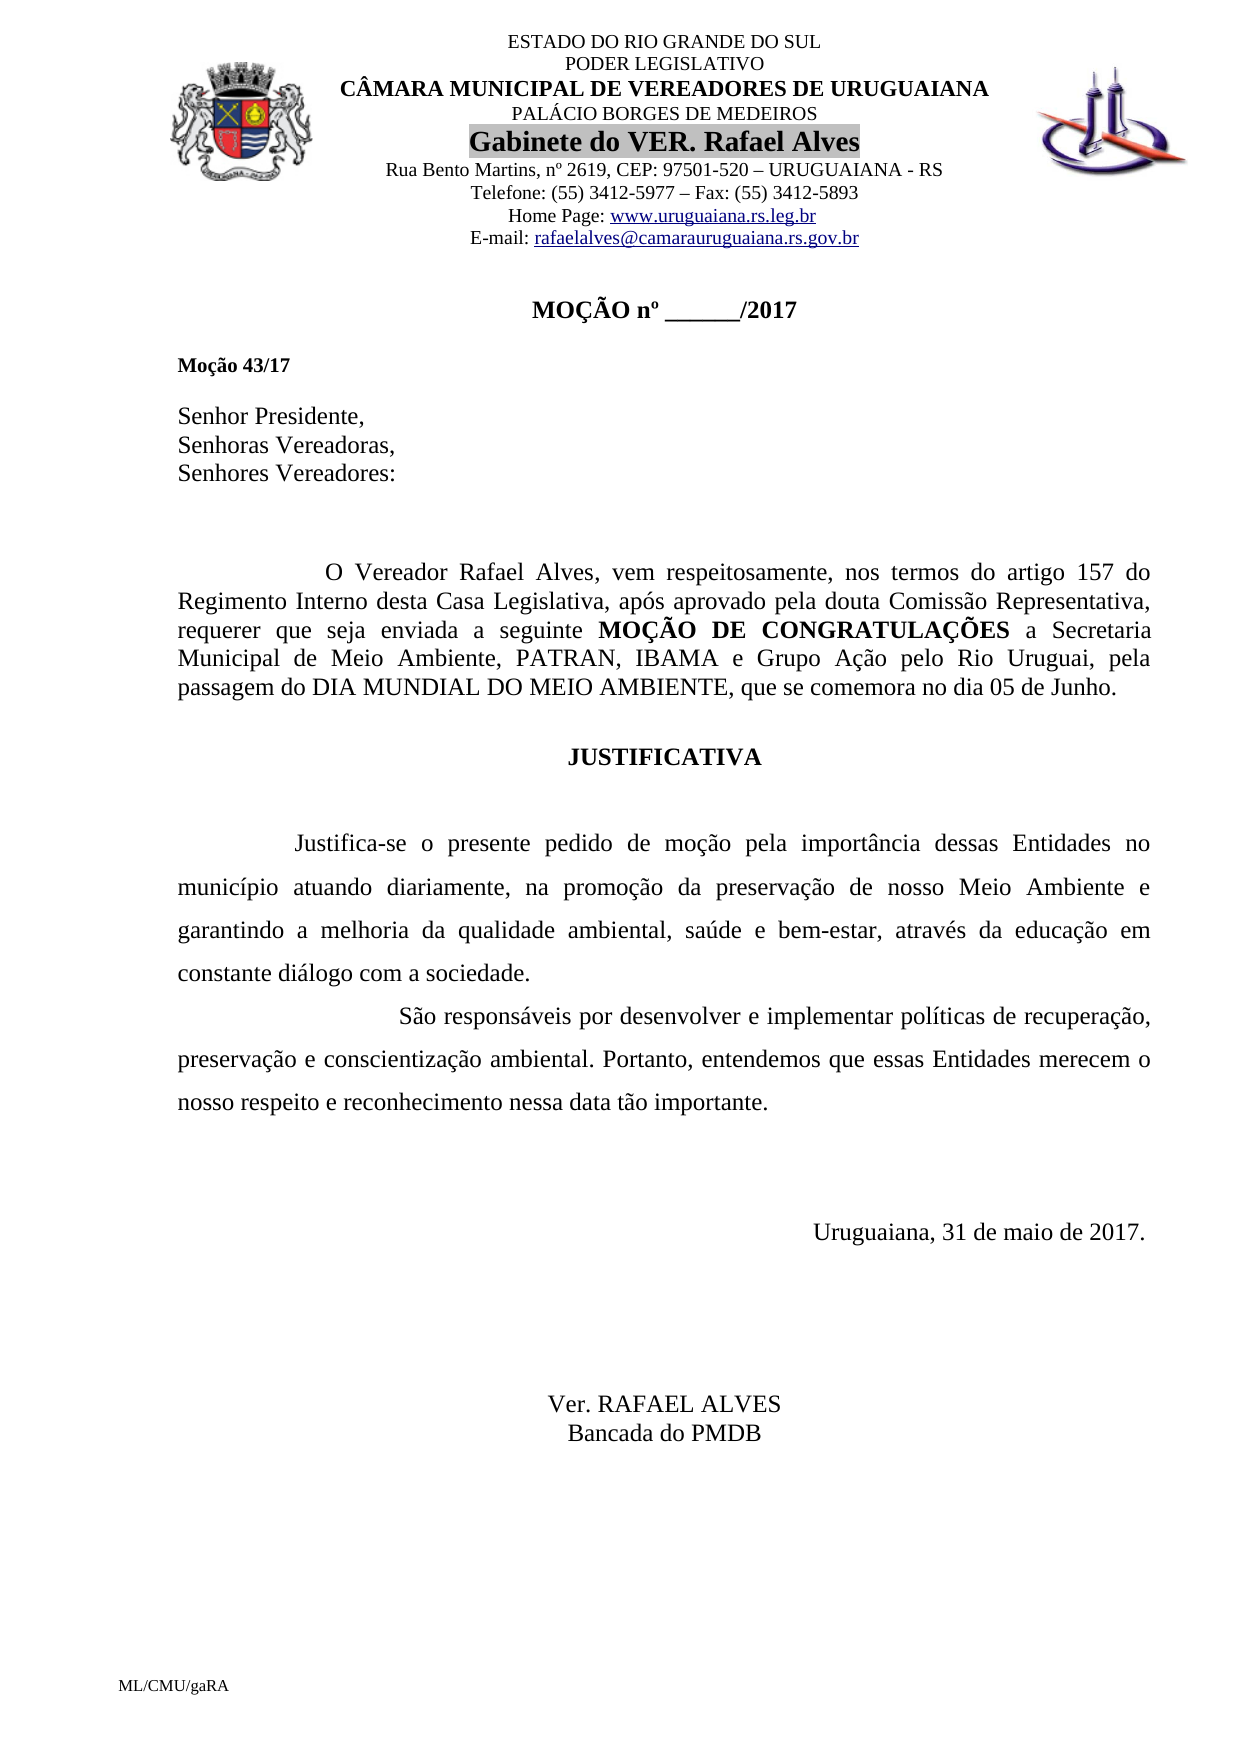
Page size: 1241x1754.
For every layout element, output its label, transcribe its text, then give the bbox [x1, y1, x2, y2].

text Senhor Presidente, [177, 401, 1152, 430]
text Senhoras Vereadoras, [177, 430, 1152, 458]
text Bancada do PMDB [177, 1418, 1152, 1447]
text Senhores Vereadores: [177, 458, 1152, 487]
text Justifica-se o presente pedido de moção pela importância dessas Entidades no município atuando diariamente, na promoção da preservação de nosso Meio Ambiente e garantindo a melhoria da qualidade ambiental, saúde e bem-estar, através da educação em constante diálogo com a sociedade. [177, 828, 1152, 987]
text Moção 43/17 [177, 353, 1152, 377]
text Ver. RAFAEL ALVES [177, 1389, 1152, 1418]
text MOÇÃO nº ______/2017 [177, 295, 1152, 324]
picture [170, 62, 313, 181]
picture [1032, 62, 1189, 181]
text Uruguaiana, 31 de maio de 2017. [177, 1217, 1152, 1245]
text São responsáveis por desenvolver e implementar políticas de recuperação, preservação e conscientização ambiental. Portanto, entendemos que essas Entidades merecem o nosso respeito e reconhecimento nessa data tão importante. [177, 1001, 1152, 1116]
text O Vereador Rafael Alves, vem respeitosamente, nos termos do artigo 157 do Regimento Interno desta Casa Legislativa, após aprovado pela douta Comissão Representativa, requerer que seja enviada a seguinte MOÇÃO DE CONGRATULAÇÕES a Secretaria Municipal de Meio Ambiente, PATRAN, IBAMA e Grupo Ação pelo Rio Uruguai, pela passagem do DIA MUNDIAL DO MEIO AMBIENTE, que se comemora no dia 05 de Junho. [177, 557, 1152, 701]
text JUSTIFICATIVA [177, 742, 1152, 771]
